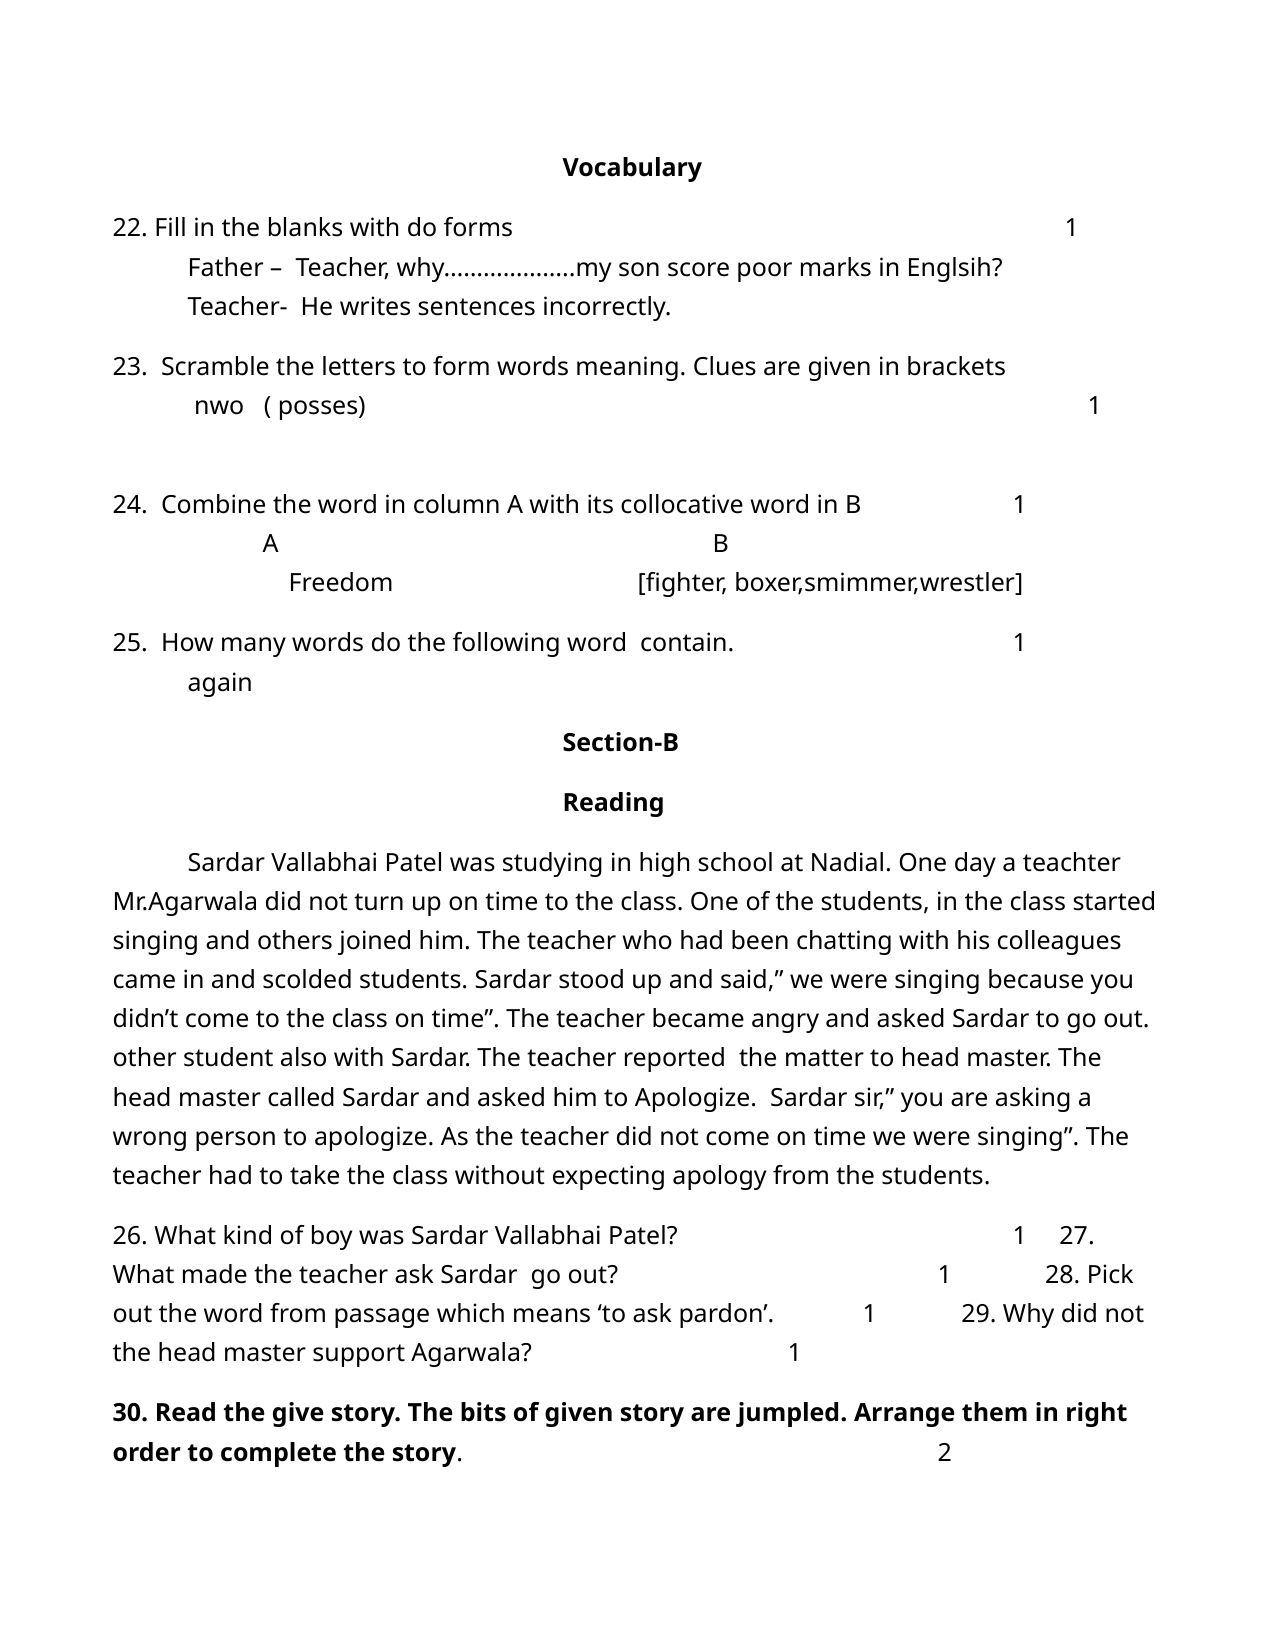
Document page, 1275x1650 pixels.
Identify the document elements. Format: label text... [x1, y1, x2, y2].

text 30. Read the give story. The bits of given story are jumpled. Arrange them in right order to complete the story. 2 [112, 1395, 1162, 1468]
text Section-B [487, 724, 1162, 758]
text Sardar Vallabhai Patel was studying in high school at Nadial. One day a teachter Mr.Agarwala did not turn up on time to the class. One of the students, in the class started singing and others joined him. The teacher who had been chatting with his colleagues came in and scolded students. Sardar stood up and said,” we were singing because you didn’t come to the class on time”. The teacher became angry and asked Sardar to go out. other student also with Sardar. The teacher reported the matter to head master. The head master called Sardar and asked him to Apologize. Sardar sir,” you are asking a wrong person to apologize. As the teacher did not come on time we were singing”. The teacher had to take the class without expecting apology from the students. [112, 844, 1162, 1192]
text 22. Fill in the blanks with do forms 1 Father – Teacher, why………………..my son score poor marks in Englsih? Teacher- He writes sentences incorrectly. [112, 210, 1162, 322]
text Vocabulary [487, 150, 1162, 184]
text 26. What kind of boy was Sardar Vallabhai Patel? 1 27. What made the teacher ask Sardar go out? 1 28. Pick out the word from passage which means ‘to ask pardon’. 1 29. Why did not the head master support Agarwala? 1 [112, 1217, 1162, 1369]
text Reading [487, 784, 1162, 818]
text 23. Scramble the letters to form words meaning. Clues are given in brackets nwo ( posses) 1 [112, 348, 1162, 461]
text 24. Combine the word in column A with its collocative word in B 1 A B Freedom [fighter, boxer,smimmer,wrestler] [112, 487, 1162, 599]
text 25. How many words do the following word contain. 1 again [112, 625, 1162, 698]
